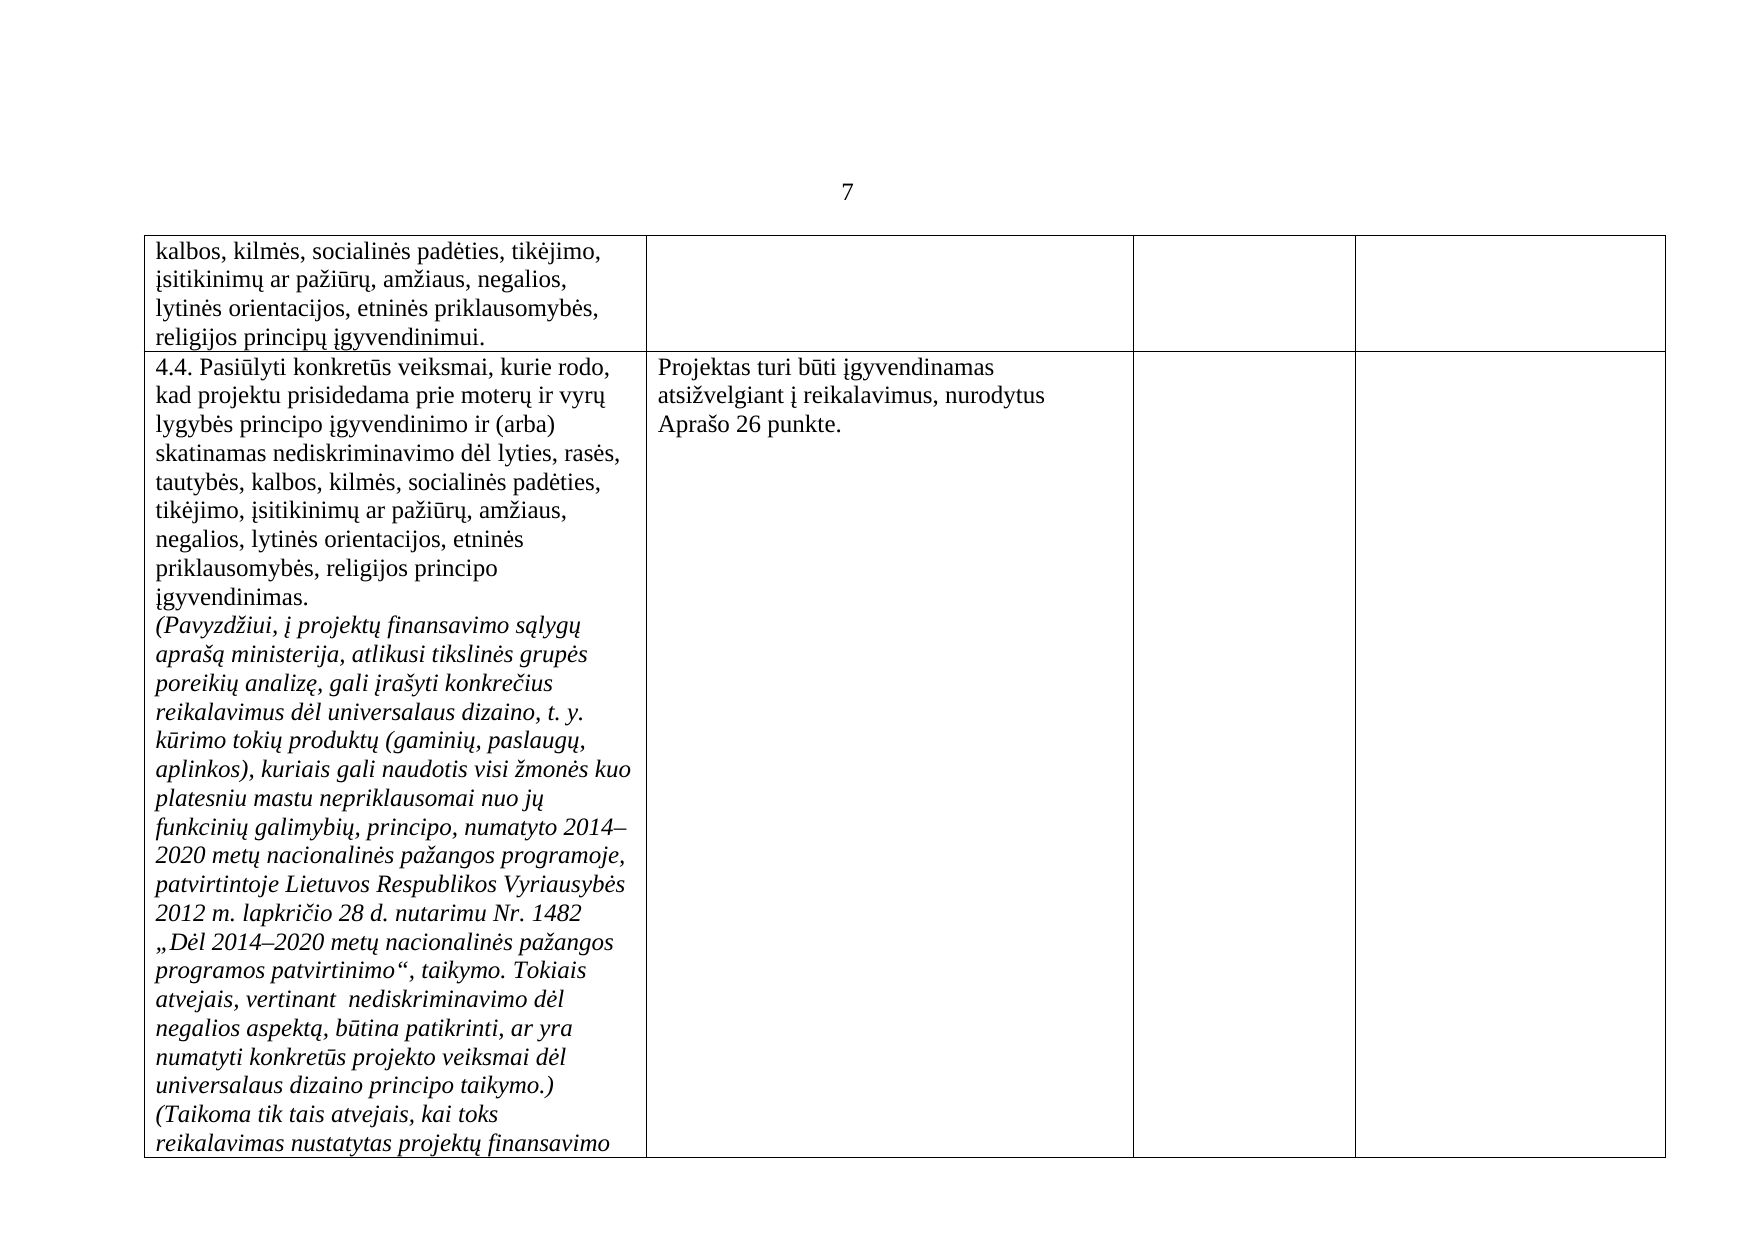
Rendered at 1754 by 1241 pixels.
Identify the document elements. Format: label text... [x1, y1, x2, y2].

table_cell [647, 236, 1133, 351]
table_cell [1134, 352, 1355, 1157]
table_cell Projektas turi būti įgyvendinamas atsižvelgiant į reikalavimus, nurodytus Aprašo 26 punkte. [647, 352, 1133, 1157]
table_cell kalbos, kilmės, socialinės padėties, tikėjimo, įsitikinimų ar pažiūrų, amžiaus, negalios, lytinės orientacijos, etninės priklausomybės, religijos principų įgyvendinimui. [145, 236, 646, 351]
table_cell 4.4. Pasiūlyti konkretūs veiksmai, kurie rodo, kad projektu prisidedama prie moterų ir vyrų lygybės principo įgyvendinimo ir (arba) skatinamas nediskriminavimo dėl lyties, rasės, tautybės, kalbos, kilmės, socialinės padėties, tikėjimo, įsitikinimų ar pažiūrų, amžiaus, negalios, lytinės orientacijos, etninės priklausomybės, religijos principo įgyvendinimas. (Pavyzdžiui, į projektų finansavimo sąlygų aprašą ministerija, atlikusi tikslinės grupės poreikių analizę, gali įrašyti konkrečius reikalavimus dėl universalaus dizaino, t. y. kūrimo tokių produktų (gaminių, paslaugų, aplinkos), kuriais gali naudotis visi žmonės kuo platesniu mastu nepriklausomai nuo jų funkcinių galimybių, principo, numatyto 2014–2020 metų nacionalinės pažangos programoje, patvirtintoje Lietuvos Respublikos Vyriausybės 2012 m. lapkričio 28 d. nutarimu Nr. 1482 „Dėl 2014–2020 metų nacionalinės pažangos programos patvirtinimo“, taikymo. Tokiais atvejais, vertinant nediskriminavimo dėl negalios aspektą, būtina patikrinti, ar yra numatyti konkretūs projekto veiksmai dėl universalaus dizaino principo taikymo.) (Taikoma tik tais atvejais, kai toks reikalavimas nustatytas projektų finansavimo [145, 352, 646, 1157]
table_cell [1356, 236, 1665, 351]
table_cell [1134, 236, 1355, 351]
table_cell [1356, 352, 1665, 1157]
